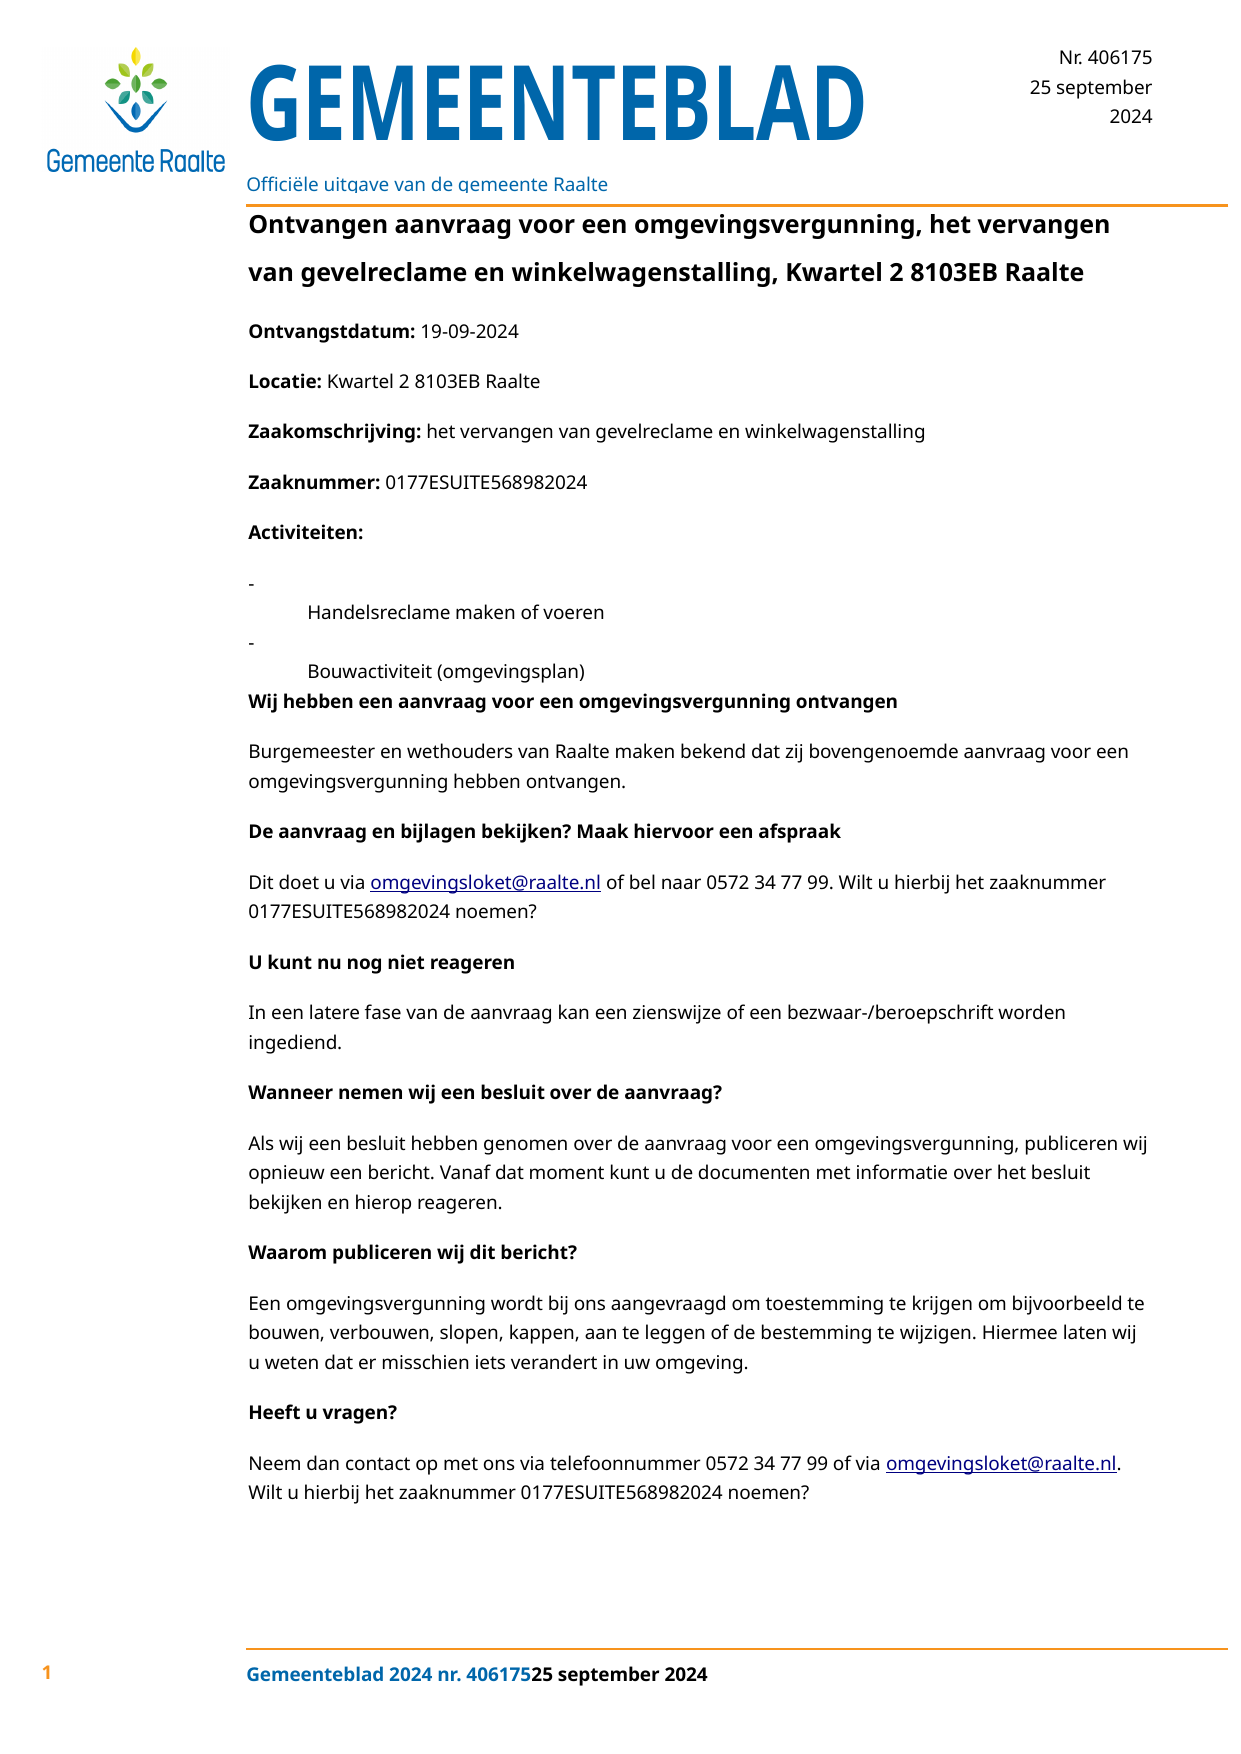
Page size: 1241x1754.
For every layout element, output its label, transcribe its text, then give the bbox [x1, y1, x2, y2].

text Waarom publiceren wij dit bericht? [248, 1239, 1152, 1265]
picture [41, 47, 231, 172]
text Neem dan contact op met ons via telefoonnummer 0572 34 77 99 of via omgevingsloket@raalte.nl. Wilt u hierbij het zaaknummer 0177ESUITE568982024 noemen? [248, 1450, 1152, 1505]
text In een latere fase van de aanvraag kan een zienswijze of een bezwaar-/beroepschrift worden ingediend. [248, 999, 1152, 1055]
text Als wij een besluit hebben genomen over de aanvraag voor een omgevingsvergunning, publiceren wij opnieuw een bericht. Vanaf dat moment kunt u de documenten met informatie over het besluit bekijken en hierop reageren. [248, 1130, 1152, 1215]
text Ontvangen aanvraag voor een omgevingsvergunning, het vervangen van gevelreclame en winkelwagenstalling, Kwartel 2 8103EB Raalte [248, 207, 1152, 288]
text Ontvangstdatum: 19-09-2024 [248, 318, 1152, 344]
text Een omgevingsvergunning wordt bij ons aangevraagd om toestemming te krijgen om bijvoorbeeld te bouwen, verbouwen, slopen, kappen, aan te leggen of de bestemming te wijzigen. Hiermee laten wij u weten dat er misschien iets verandert in uw omgeving. [248, 1290, 1152, 1375]
text Zaaknummer: 0177ESUITE568982024 [248, 469, 1152, 495]
text Dit doet u via omgevingsloket@raalte.nl of bel naar 0572 34 77 99. Wilt u hierbij het zaaknummer 0177ESUITE568982024 noemen? [248, 869, 1152, 924]
text De aanvraag en bijlagen bekijken? Maak hiervoor een afspraak [248, 819, 1152, 844]
text Wij hebben een aanvraag voor een omgevingsvergunning ontvangen [248, 688, 1152, 714]
text Zaakomschrijving: het vervangen van gevelreclame en winkelwagenstalling [248, 419, 1152, 444]
text Burgemeester en wethouders van Raalte maken bekend dat zij bovengenoemde aanvraag voor een omgevingsvergunning hebben ontvangen. [248, 739, 1152, 794]
list Bouwactiviteit (omgevingsplan) [248, 659, 1152, 684]
text U kunt nu nog niet reageren [248, 949, 1152, 975]
text Locatie: Kwartel 2 8103EB Raalte [248, 368, 1152, 394]
text Activiteiten: [248, 519, 1152, 545]
text Wanneer nemen wij een besluit over de aanvraag? [248, 1079, 1152, 1105]
list Handelsreclame maken of voeren [248, 599, 1152, 625]
text Heeft u vragen? [248, 1399, 1152, 1425]
